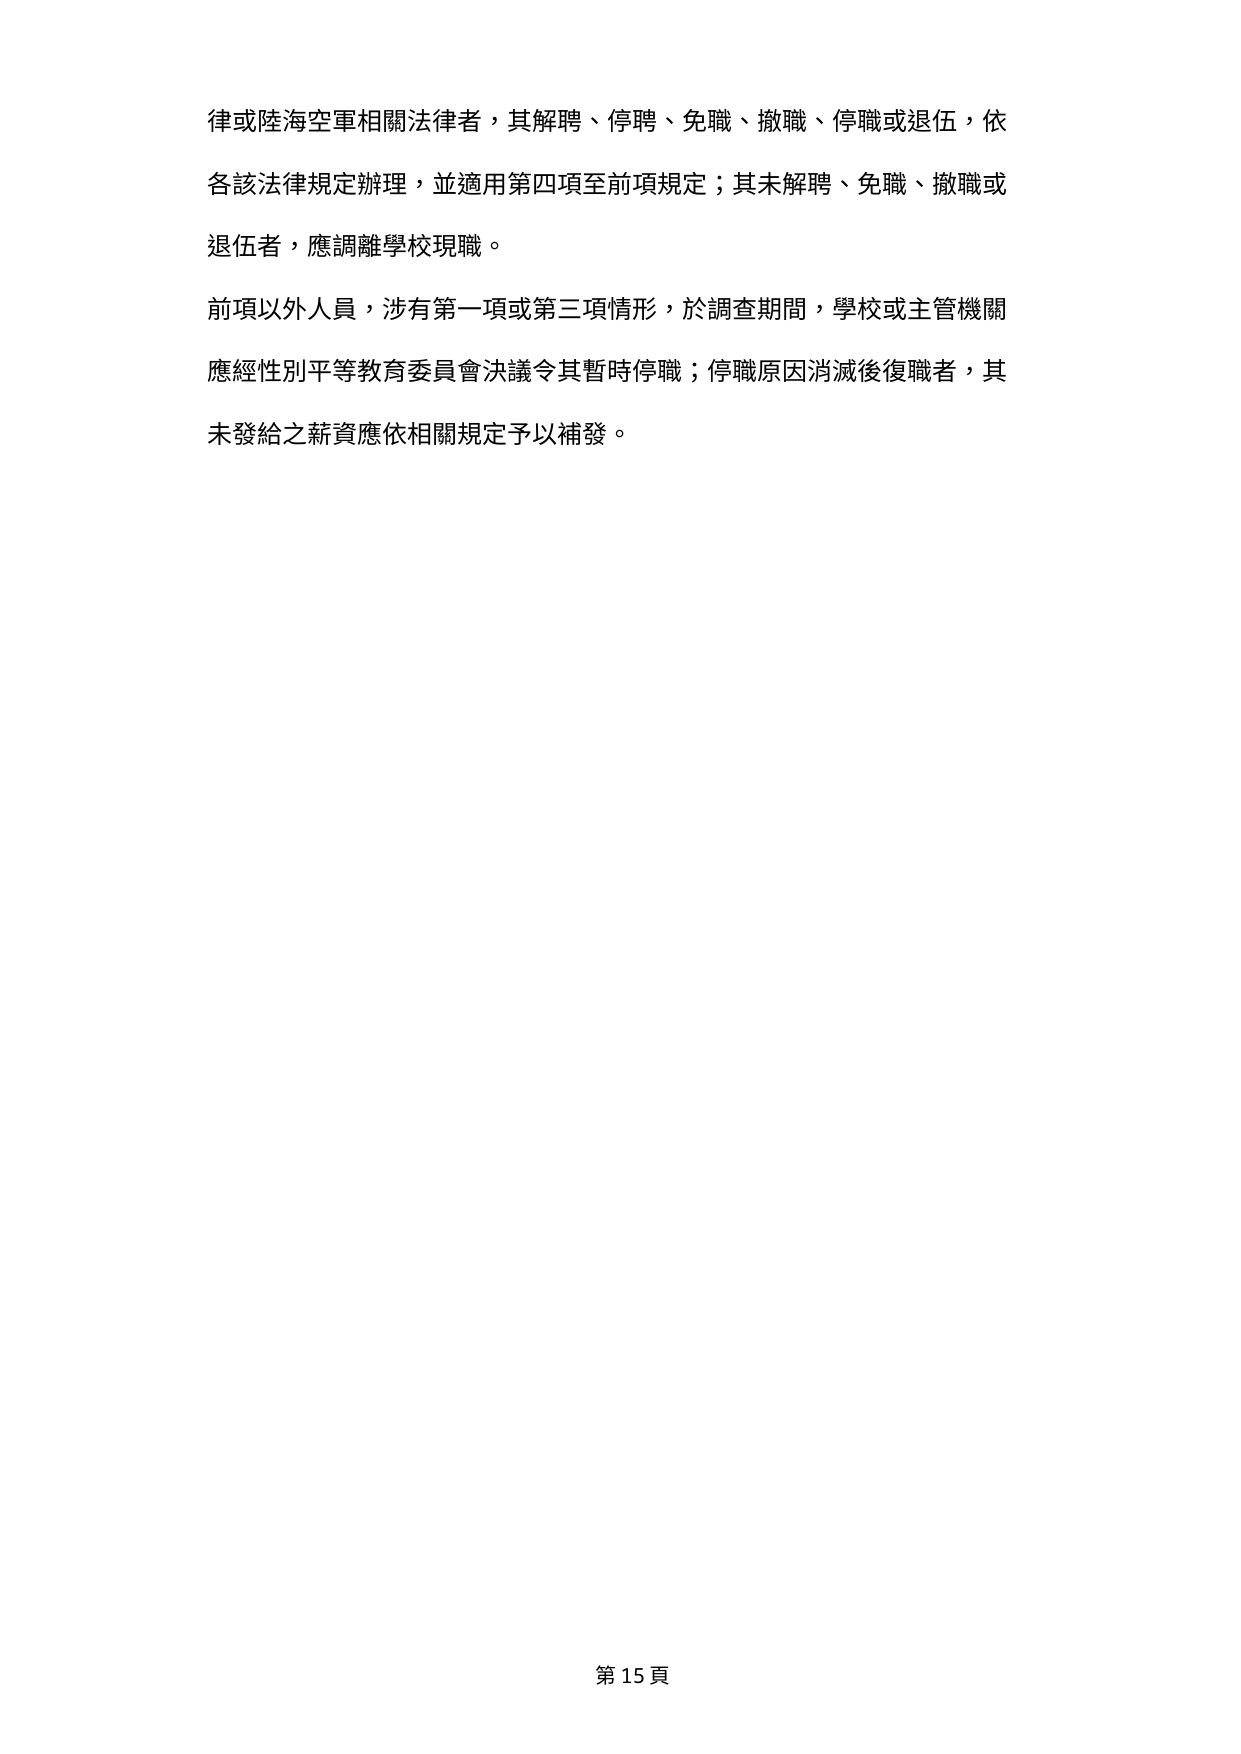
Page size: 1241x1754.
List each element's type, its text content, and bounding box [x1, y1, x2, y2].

text 各該法律規定辦理，並適用第四項至前項規定；其未解聘、免職、撤職或 [207, 141, 1146, 203]
text 律或陸海空軍相關法律者，其解聘、停聘、免職、撤職、停職或退伍，依 [207, 78, 1146, 141]
text 退伍者，應調離學校現職。 [207, 203, 1146, 266]
text 前項以外人員，涉有第一項或第三項情形，於調查期間，學校或主管機關 [207, 266, 1146, 328]
text 應經性別平等教育委員會決議令其暫時停職；停職原因消滅後復職者，其 [207, 328, 1146, 391]
text 未發給之薪資應依相關規定予以補發。 [207, 391, 1146, 453]
